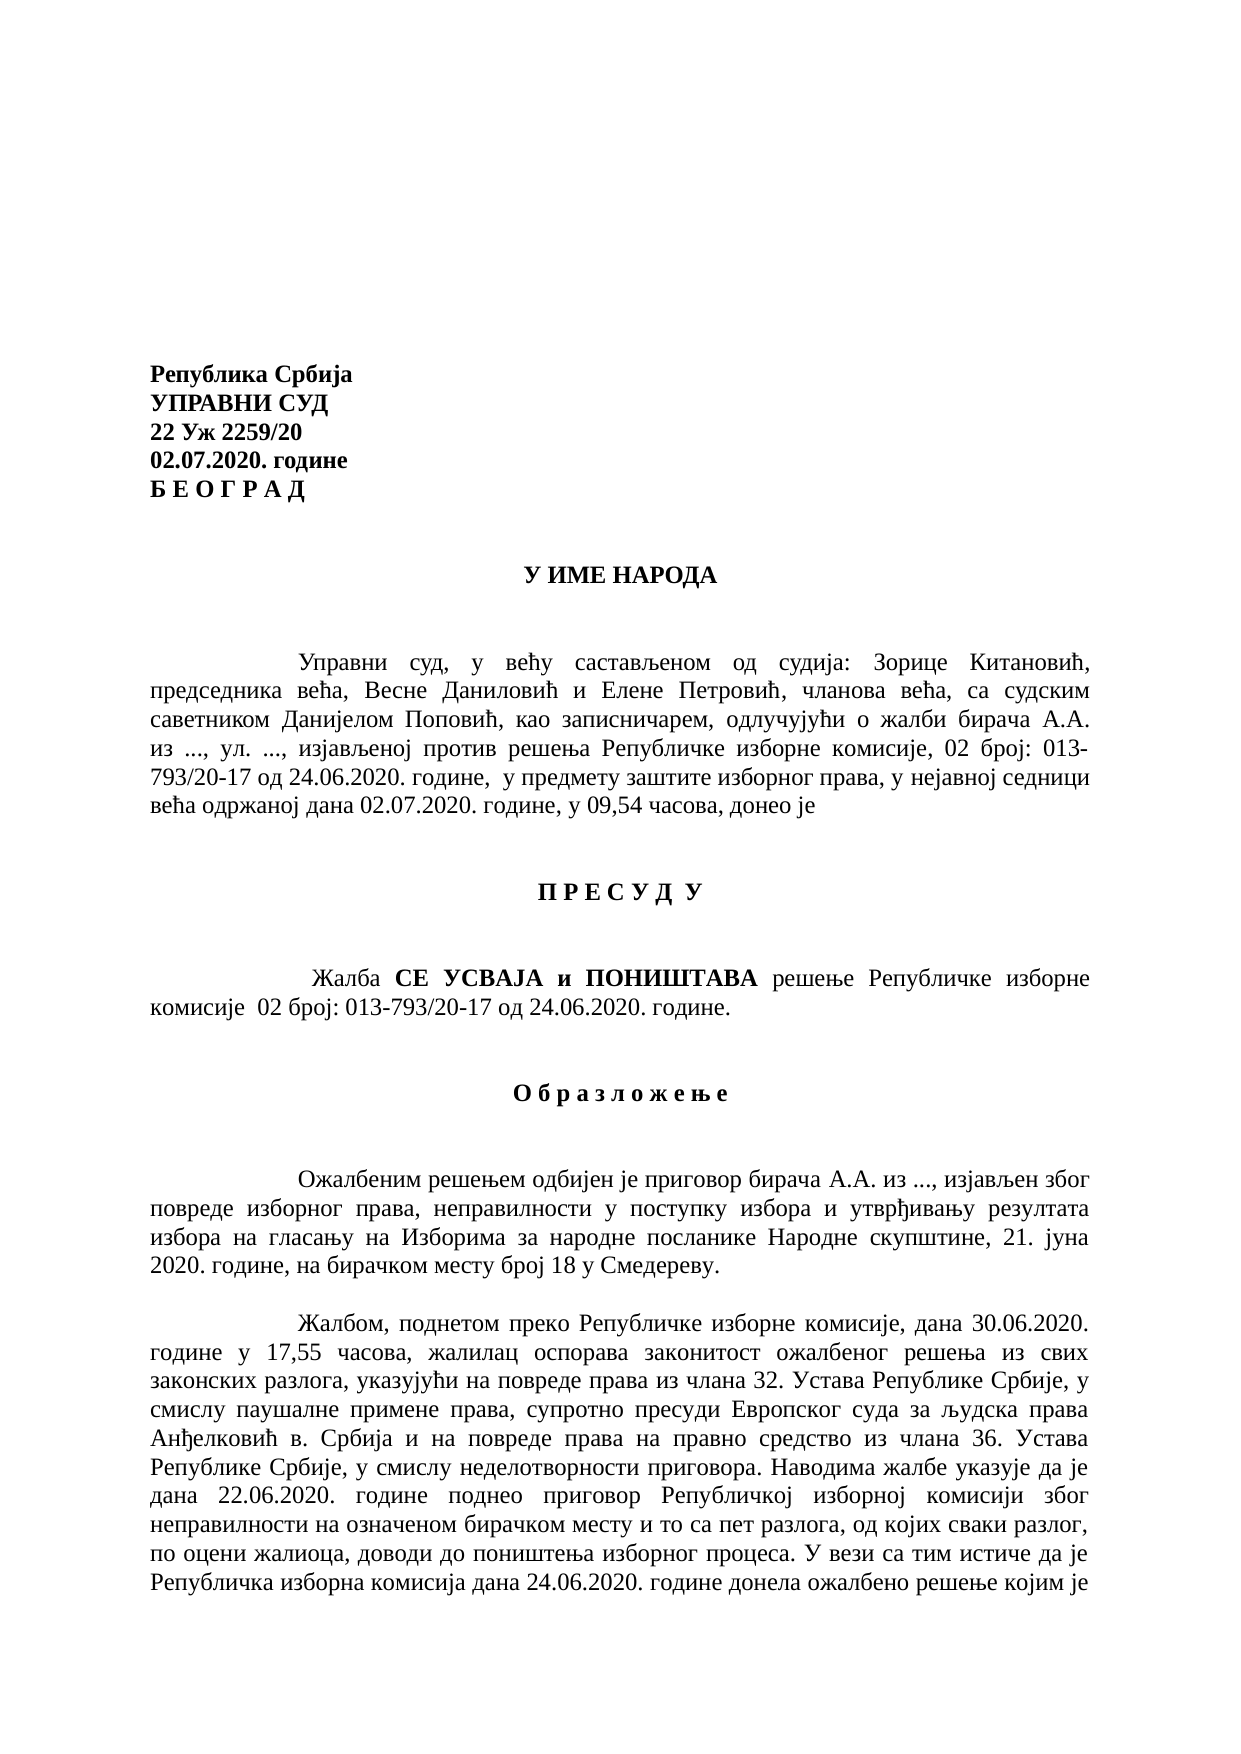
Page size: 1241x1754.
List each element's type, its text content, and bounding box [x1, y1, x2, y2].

text Ожалбеним решењем одбијен је приговор бирача А.А. из ..., изјављен због повреде изборног права, неправилности у поступку избора и утврђивању резултата избора на гласању на Изборима за народне посланике Народне скупштине, 21. јуна 2020. године, на бирачком месту број 18 у Смедереву. [150, 1164, 1090, 1279]
text Управни суд, у већу састављеном од судија: Зорице Китановић, председника већа, Весне Даниловић и Елене Петровић, чланова већа, са судским саветником Данијелом Поповић, као записничарем, одлучујући о жалби бирача А.А. из ..., ул. ..., изјављеној против решења Републичке изборне комисије, 02 број: 013-793/20-17 од 24.06.2020. године, у предмету заштите изборног права, у нејавној седници већа одржаној дана 02.07.2020. године, у 09,54 часова, донео је [150, 647, 1090, 819]
text 02.07.2020. године [150, 445, 1090, 474]
text Република Србија [150, 148, 1090, 388]
text Жалбом, поднетом преко Републичке изборне комисије, дана 30.06.2020. године у 17,55 часова, жалилац оспорава законитост ожалбеног решења из свих законских разлога, указујући на повреде права из члана 32. Устава Републике Србије, у смислу паушалне примене права, супротно пресуди Европског суда за људска права Анђелковић в. Србија и на повреде права на правно средство из члана 36. Устава Републике Србије, у смислу неделотворности приговора. Наводима жалбе указује да је дана 22.06.2020. године поднео приговор Републичкоj изборној комисији због неправилности на означеном бирачком месту и то са пет разлога, од којих сваки разлог, по оцени жалиоца, доводи до поништења изборног процеса. У вези са тим истиче да је Републичка изборна комисија дана 24.06.2020. године донела ожалбено решење којим је [150, 1308, 1090, 1595]
text Б Е О Г Р А Д [150, 474, 1090, 503]
text 22 Уж 2259/20 [150, 417, 1090, 445]
text О б р а з л о ж е њ е [150, 1078, 1090, 1107]
text П Р Е С У Д У [150, 877, 1090, 905]
text У ИМЕ НАРОДА [150, 560, 1090, 589]
text Жалба СЕ УСВАЈА и ПОНИШТАВА решење Републичке изборне комисије 02 број: 013-793/20-17 од 24.06.2020. године. [150, 963, 1090, 1020]
text УПРАВНИ СУД [150, 388, 1090, 417]
